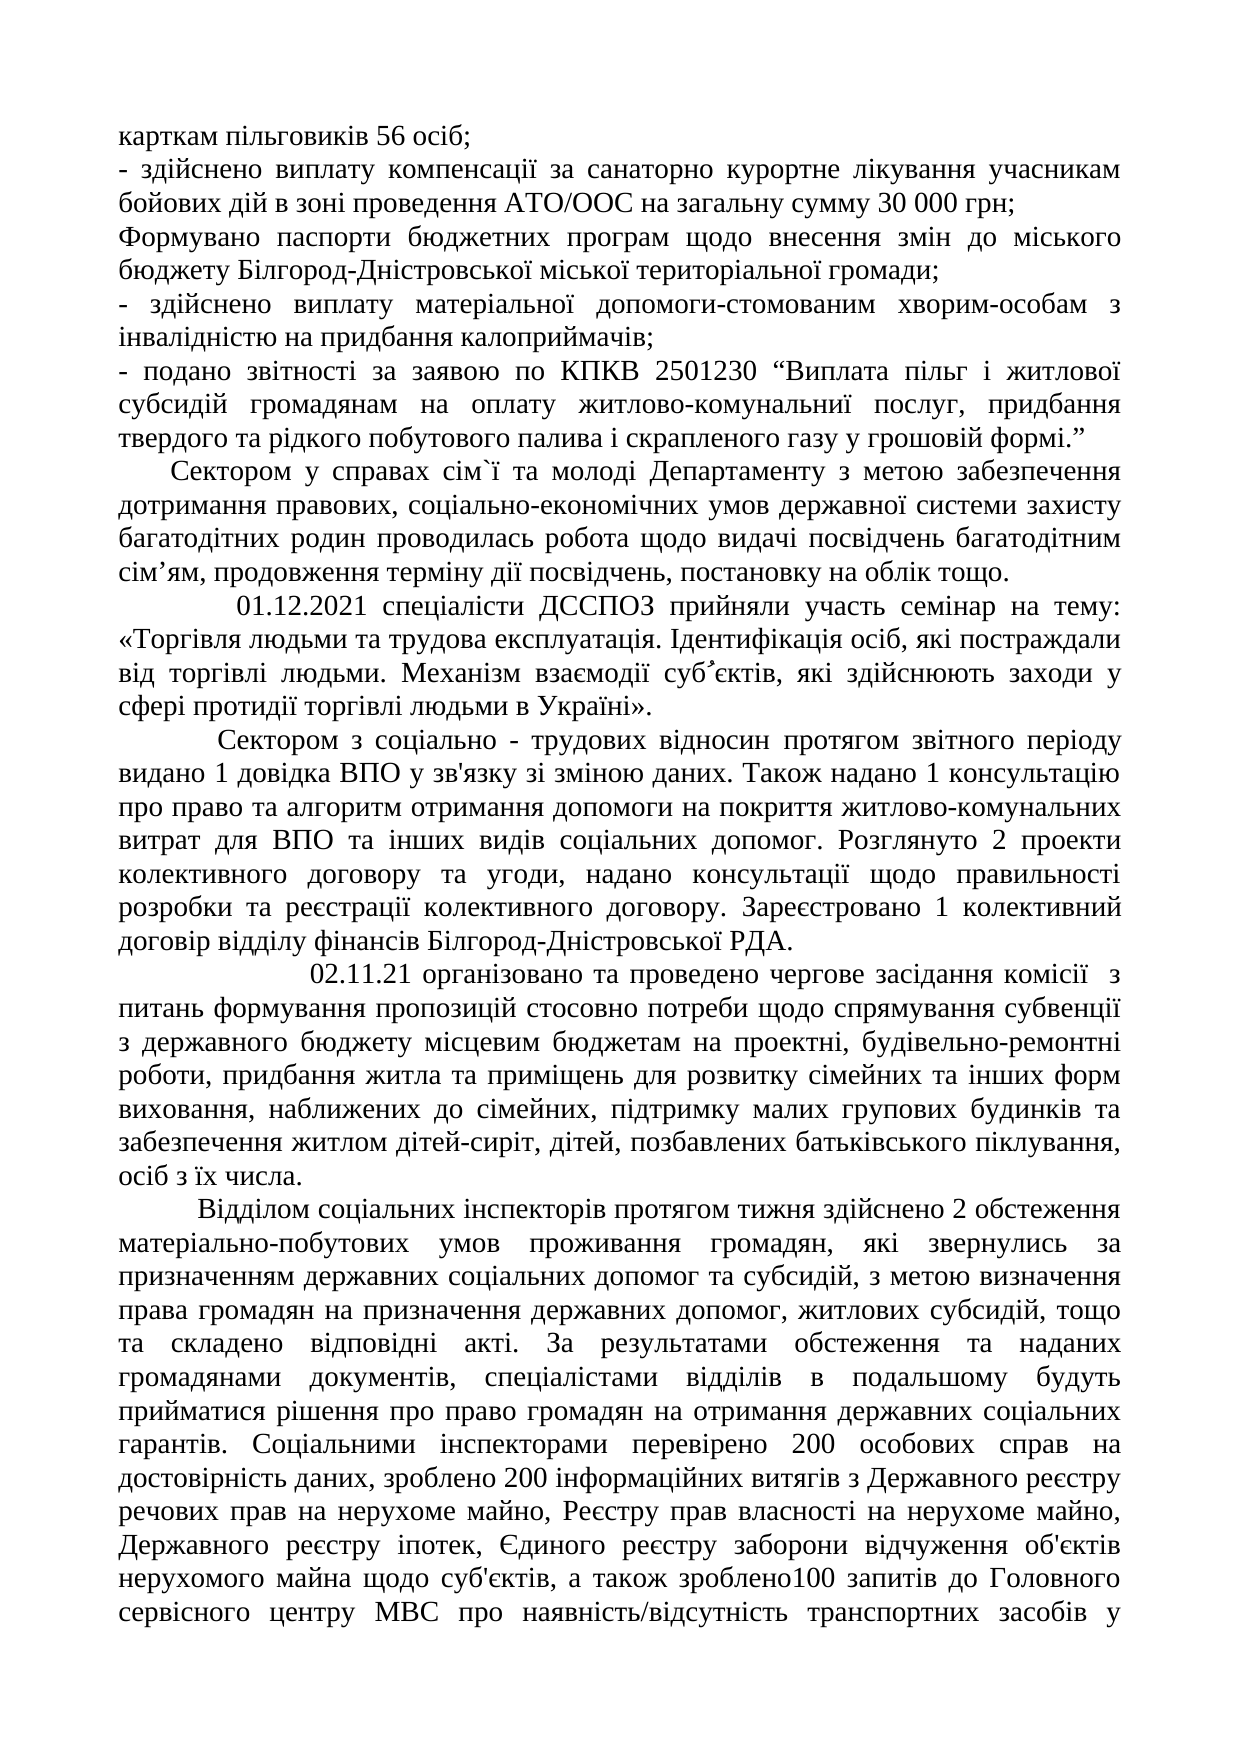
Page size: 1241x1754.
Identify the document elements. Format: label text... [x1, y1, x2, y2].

text 02.11.21 організовано та проведено чергове засідання комісії з питань формування пропозицій стосовно потреби щодо спрямування субвенції з державного бюджету місцевим бюджетам на проектні, будівельно-ремонтні роботи, придбання житла та приміщень для розвитку сімейних та інших форм виховання, наближених до сімейних, підтримку малих групових будинків та забезпечення житлом дітей-сиріт, дітей, позбавлених батьківського піклування, осіб з їх числа. [118, 957, 1122, 1191]
text Формувано паспорти бюджетних програм щодо внесення змін до міського бюджету Білгород-Дністровської міської територіальної громади; [118, 219, 1122, 286]
text - здійснено виплату матеріальної допомоги-стомованим хворим-особам з інвалідністю на придбання калоприймачів; [118, 286, 1122, 353]
text Відділом соціальних інспекторів протягом тижня здійснено 2 обстеження матеріально-побутових умов проживання громадян, які звернулись за призначенням державних соціальних допомог та субсидій, з метою визначення права громадян на призначення державних допомог, житлових субсидій, тощо та складено відповідні акті. За результатами обстеження та наданих громадянами документів, спеціалістами відділів в подальшому будуть прийматися рішення про право громадян на отримання державних соціальних гарантів. Соціальними інспекторами перевірено 200 особових справ на достовірність даних, зроблено 200 інформаційних витягів з Державного реєстру речових прав на нерухоме майно, Реєстру прав власності на нерухоме майно, Державного реєстру іпотек, Єдиного реєстру заборони відчуження об'єктів нерухомого майна щодо суб'єктів, а також зроблено100 запитів до Головного сервісного центру МВС про наявність/відсутність транспортних засобів у [118, 1191, 1122, 1627]
text Сектором у справах сім`ї та молоді Департаменту з метою забезпечення дотримання правових, соціально-економічних умов державної системи захисту багатодітних родин проводилась робота щодо видачі посвідчень багатодітним сім’ям, продовження терміну дії посвідчень, постановку на облік тощо. [118, 453, 1122, 588]
text Сектором з соціально - трудових відносин протягом звітного періоду видано 1 довідка ВПО у зв'язку зі зміною даних. Також надано 1 консультацію про право та алгоритм отримання допомоги на покриття житлово-комунальних витрат для ВПО та інших видів соціальних допомог. Розглянуто 2 проекти колективного договору та угоди, надано консультації щодо правильності розробки та реєстрації колективного договору. Зареєстровано 1 колективний договір відділу фінансів Білгород-Дністровської РДА. [118, 722, 1122, 957]
text - подано звітності за заявою по КПКВ 2501230 “Виплата пільг і житлової субсидій громадянам на оплату житлово-комунальниї послуг, придбання твердого та рідкого побутового палива і скрапленого газу у грошовій формі.” [118, 353, 1122, 453]
text - здійснено виплату компенсації за санаторно курортне лікування учасникам бойових дій в зоні проведення АТО/ООС на загальну сумму 30 000 грн; [118, 152, 1122, 219]
text карткам пільговиків 56 осіб; [118, 118, 1122, 152]
text 01.12.2021 спеціалісти ДССПОЗ прийняли участь семінар на тему: «Торгівля людьми та трудова експлуатація. Ідентифікація осіб, які постраждали від торгівлі людьми. Механізм взаємодії субﹸєктів, які здійснюють заходи у сфері протидії торгівлі людьми в Україні». [118, 588, 1122, 722]
